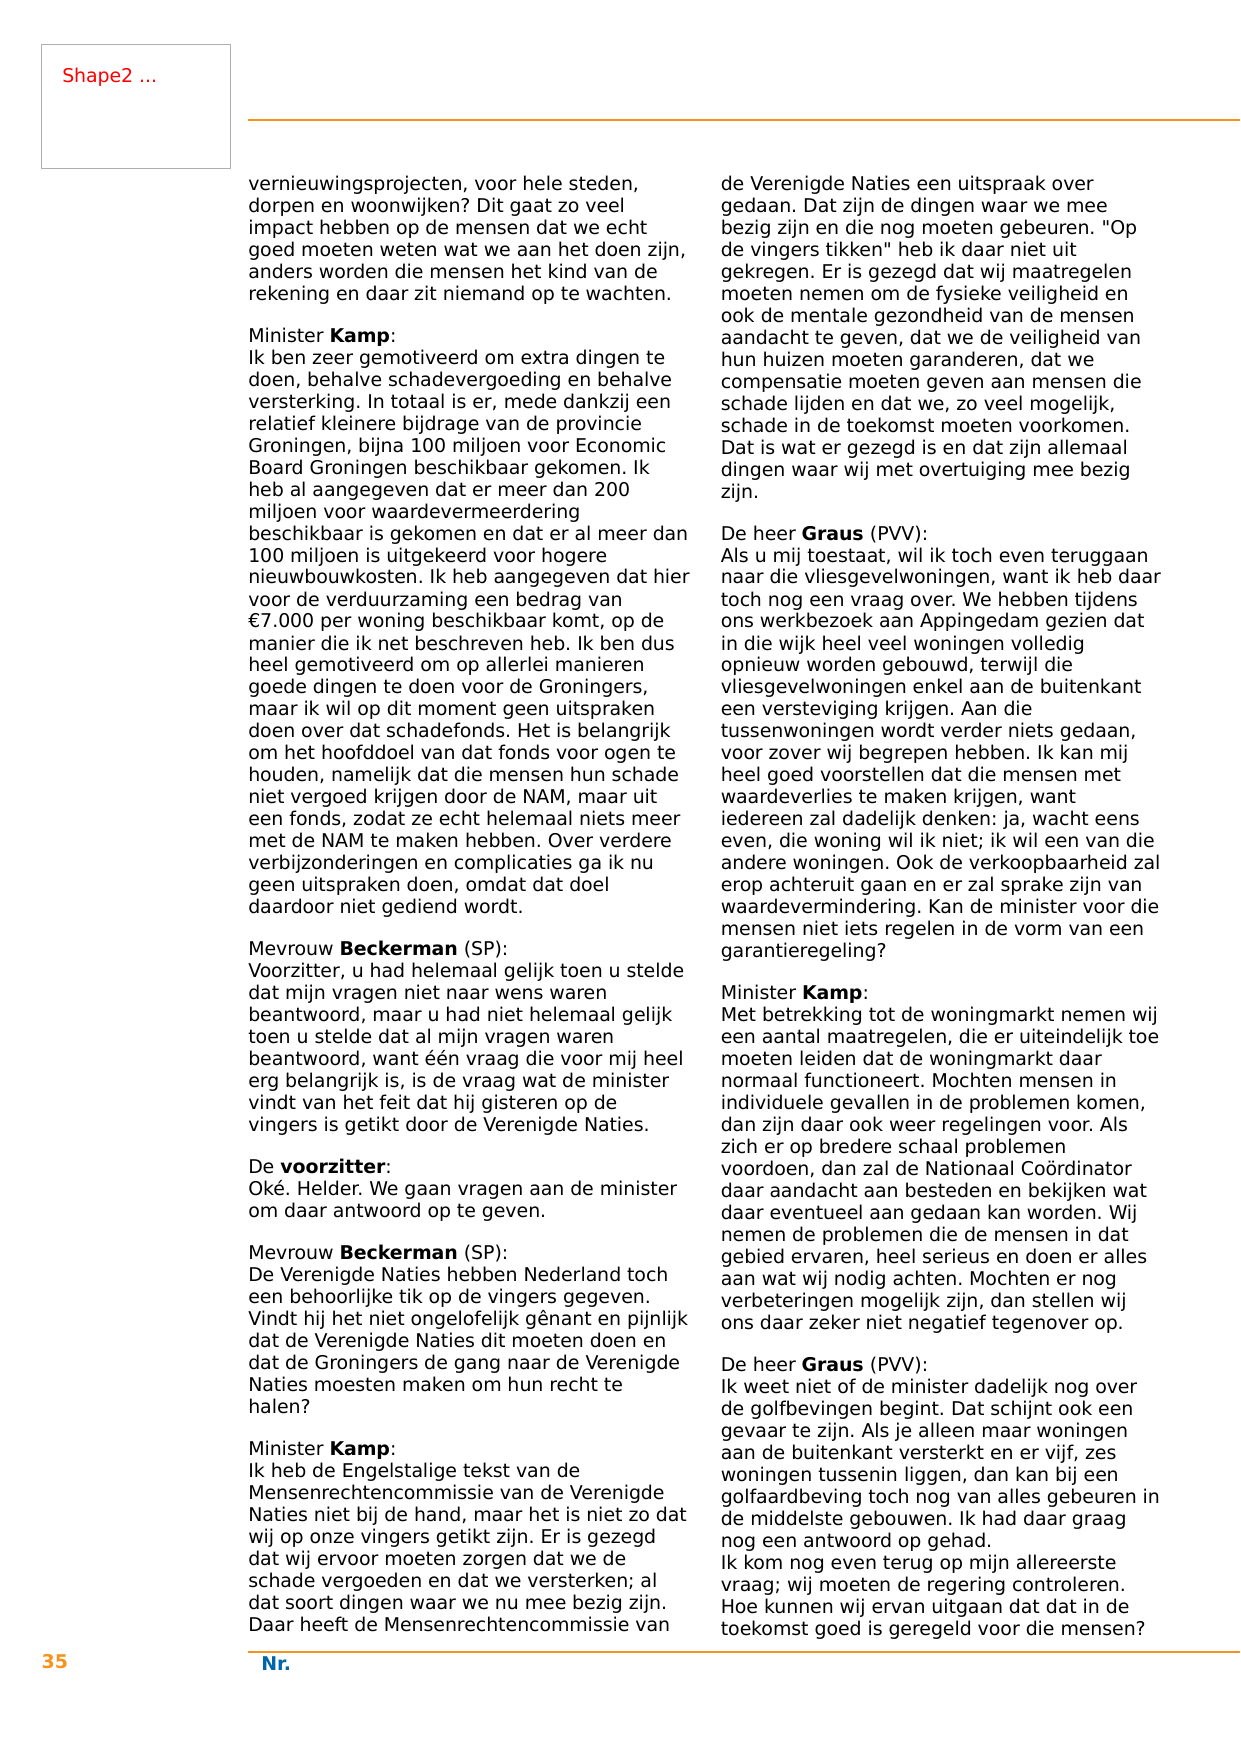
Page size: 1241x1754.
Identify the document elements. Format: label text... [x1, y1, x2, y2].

text Oké. Helder. We gaan vragen aan de minister om daar antwoord op te geven. [248, 1178, 691, 1222]
text Minister Kamp: [721, 982, 1163, 1004]
text De heer Graus (PVV): [721, 1354, 1163, 1376]
text de Verenigde Naties een uitspraak over gedaan. Dat zijn de dingen waar we mee bezig zijn en die nog moeten gebeuren. "Op de vingers tikken" heb ik daar niet uit gekregen. Er is gezegd dat wij maatregelen moeten nemen om de fysieke veiligheid en ook de mentale gezondheid van de mensen aandacht te geven, dat we de veiligheid van hun huizen moeten garanderen, dat we compensatie moeten geven aan mensen die schade lijden en dat we, zo veel mogelijk, schade in de toekomst moeten voorkomen. Dat is wat er gezegd is en dat zijn allemaal dingen waar wij met overtuiging mee bezig zijn. [721, 173, 1163, 502]
text Ik kom nog even terug op mijn allereerste vraag; wij moeten de regering controleren. Hoe kunnen wij ervan uitgaan dat dat in de toekomst goed is geregeld voor die mensen? [721, 1552, 1163, 1639]
text Ik heb de Engelstalige tekst van de Mensenrechtencommissie van de Verenigde Naties niet bij de hand, maar het is niet zo dat wij op onze vingers getikt zijn. Er is gezegd dat wij ervoor moeten zorgen dat we de schade vergoeden en dat we versterken; al dat soort dingen waar we nu mee bezig zijn. Daar heeft de Mensenrechtencommissie van [248, 1460, 691, 1636]
text Voorzitter, u had helemaal gelijk toen u stelde dat mijn vragen niet naar wens waren beantwoord, maar u had niet helemaal gelijk toen u stelde dat al mijn vragen waren beantwoord, want één vraag die voor mij heel erg belangrijk is, is de vraag wat de minister vindt van het feit dat hij gisteren op de vingers is getikt door de Verenigde Naties. [248, 960, 691, 1136]
text Ik weet niet of de minister dadelijk nog over de golfbevingen begint. Dat schijnt ook een gevaar te zijn. Als je alleen maar woningen aan de buitenkant versterkt en er vijf, zes woningen tussenin liggen, dan kan bij een golfaardbeving toch nog van alles gebeuren in de middelste gebouwen. Ik had daar graag nog een antwoord op gehad. [721, 1376, 1163, 1552]
text Mevrouw Beckerman (SP): [248, 1242, 691, 1264]
text De heer Graus (PVV): [721, 522, 1163, 544]
text Minister Kamp: [248, 1438, 691, 1460]
text Als u mij toestaat, wil ik toch even teruggaan naar die vliesgevelwoningen, want ik heb daar toch nog een vraag over. We hebben tijdens ons werkbezoek aan Appingedam gezien dat in die wijk heel veel woningen volledig opnieuw worden gebouwd, terwijl die vliesgevelwoningen enkel aan de buitenkant een versteviging krijgen. Aan die tussenwoningen wordt verder niets gedaan, voor zover wij begrepen hebben. Ik kan mij heel goed voorstellen dat die mensen met waardeverlies te maken krijgen, want iedereen zal dadelijk denken: ja, wacht eens even, die woning wil ik niet; ik wil een van die andere woningen. Ook de verkoopbaarheid zal erop achteruit gaan en er zal sprake zijn van waardevermindering. Kan de minister voor die mensen niet iets regelen in de vorm van een garantieregeling? [721, 544, 1163, 962]
text Mevrouw Beckerman (SP): [248, 938, 691, 960]
text Ik ben zeer gemotiveerd om extra dingen te doen, behalve schadevergoeding en behalve versterking. In totaal is er, mede dankzij een relatief kleinere bijdrage van de provincie Groningen, bijna 100 miljoen voor Economic Board Groningen beschikbaar gekomen. Ik heb al aangegeven dat er meer dan 200 miljoen voor waardevermeerdering beschikbaar is gekomen en dat er al meer dan 100 miljoen is uitgekeerd voor hogere nieuwbouwkosten. Ik heb aangegeven dat hier voor de verduurzaming een bedrag van €7.000 per woning beschikbaar komt, op de manier die ik net beschreven heb. Ik ben dus heel gemotiveerd om op allerlei manieren goede dingen te doen voor de Groningers, maar ik wil op dit moment geen uitspraken doen over dat schadefonds. Het is belangrijk om het hoofddoel van dat fonds voor ogen te houden, namelijk dat die mensen hun schade niet vergoed krijgen door de NAM, maar uit een fonds, zodat ze echt helemaal niets meer met de NAM te maken hebben. Over verdere verbijzonderingen en complicaties ga ik nu geen uitspraken doen, omdat dat doel daardoor niet gediend wordt. [248, 347, 691, 918]
text vernieuwingsprojecten, voor hele steden, dorpen en woonwijken? Dit gaat zo veel impact hebben op de mensen dat we echt goed moeten weten wat we aan het doen zijn, anders worden die mensen het kind van de rekening en daar zit niemand op te wachten. [248, 173, 691, 305]
text Minister Kamp: [248, 325, 691, 347]
text De Verenigde Naties hebben Nederland toch een behoorlijke tik op de vingers gegeven. Vindt hij het niet ongelofelijk gênant en pijnlijk dat de Verenigde Naties dit moeten doen en dat de Groningers de gang naar de Verenigde Naties moesten maken om hun recht te halen? [248, 1264, 691, 1418]
text Met betrekking tot de woningmarkt nemen wij een aantal maatregelen, die er uiteindelijk toe moeten leiden dat de woningmarkt daar normaal functioneert. Mochten mensen in individuele gevallen in de problemen komen, dan zijn daar ook weer regelingen voor. Als zich er op bredere schaal problemen voordoen, dan zal de Nationaal Coördinator daar aandacht aan besteden en bekijken wat daar eventueel aan gedaan kan worden. Wij nemen de problemen die de mensen in dat gebied ervaren, heel serieus en doen er alles aan wat wij nodig achten. Mochten er nog verbeteringen mogelijk zijn, dan stellen wij ons daar zeker niet negatief tegenover op. [721, 1004, 1163, 1334]
text De voorzitter: [248, 1156, 691, 1178]
